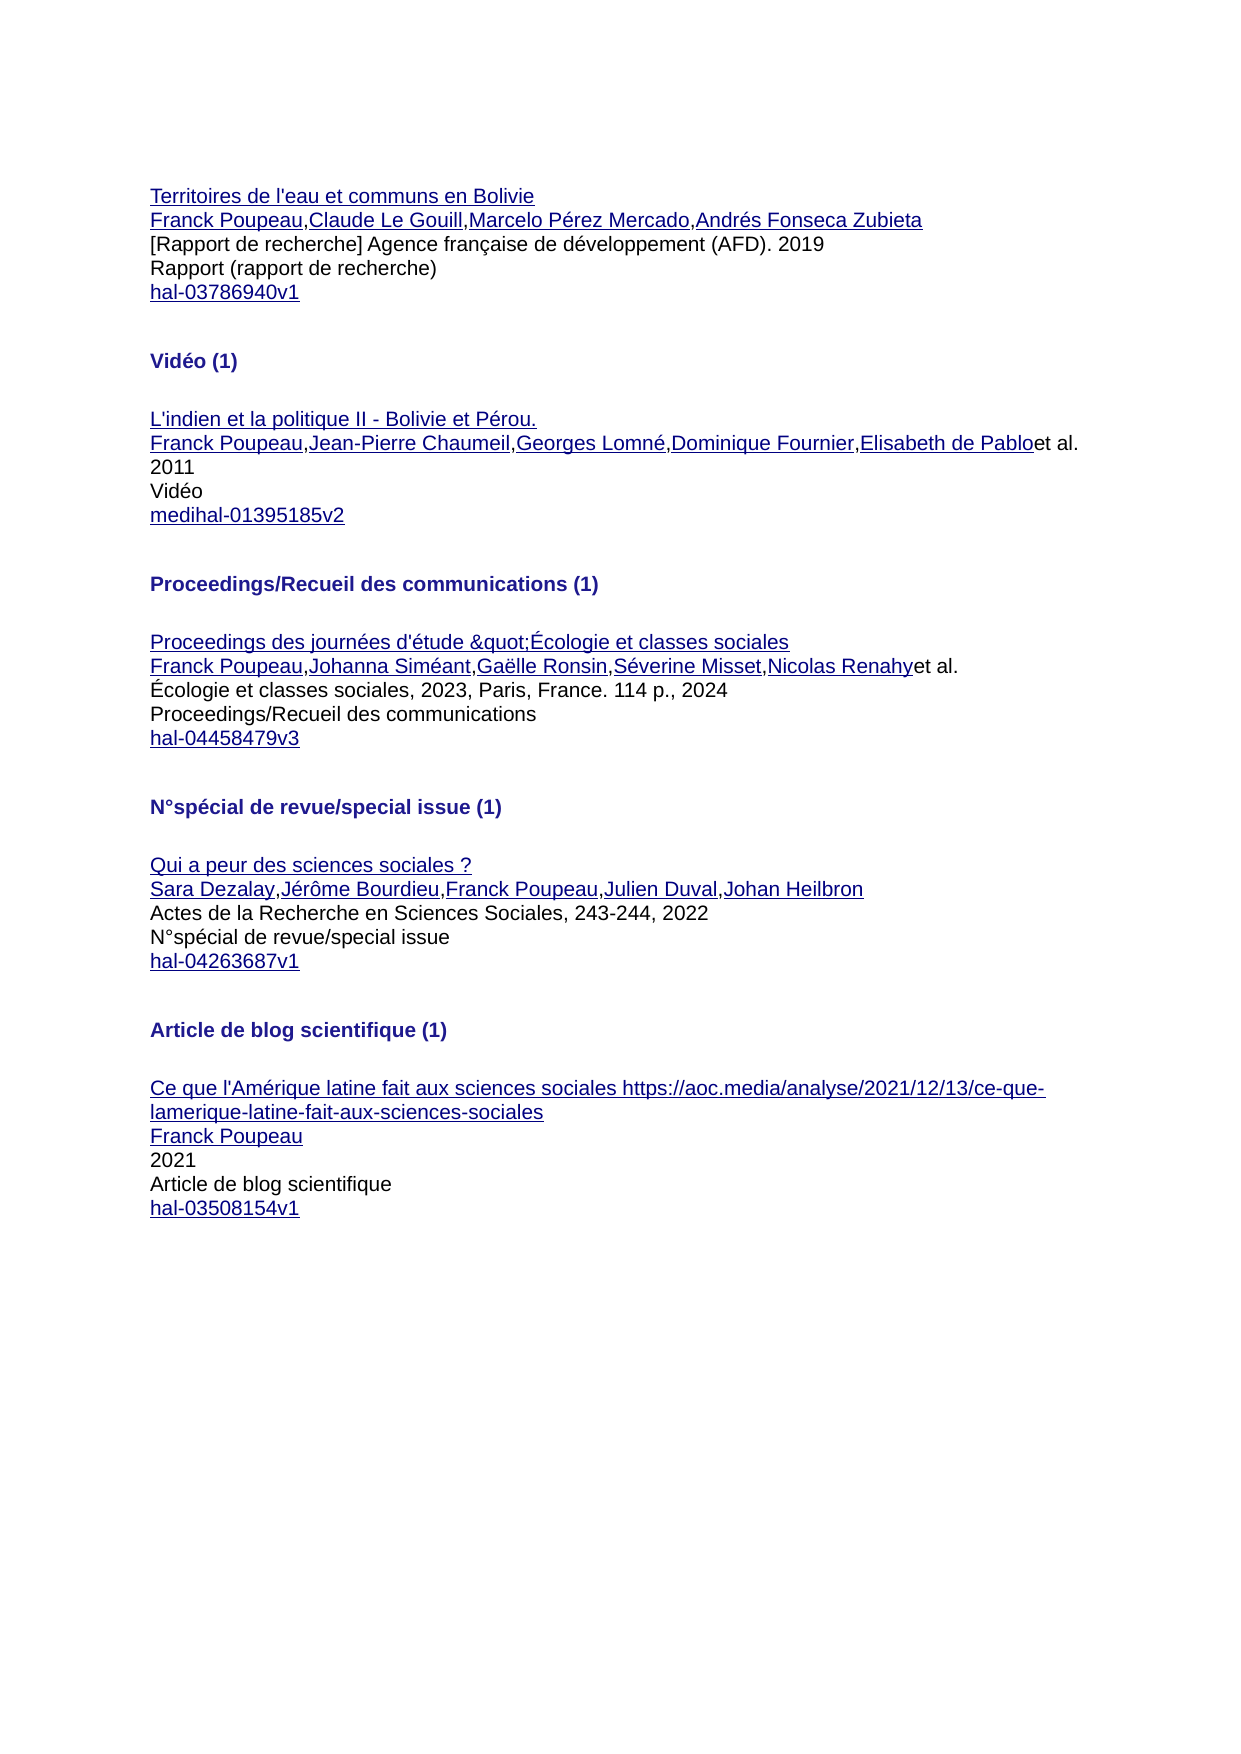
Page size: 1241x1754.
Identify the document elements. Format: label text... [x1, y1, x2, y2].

subtitle Article de blog scientifique (1) [150, 1018, 1090, 1042]
subtitle Proceedings/Recueil des communications (1) [150, 572, 1090, 596]
table_header Ce que l'Amérique latine fait aux sciences sociales https://aoc.media/analyse/2021/12/13/ce-que-lamerique-latine-fait-aux-sciences-sociales Franck Poupeau 2021 Article de blog scientifique hal-03508154v1 [150, 1076, 1090, 1220]
table_header L'indien et la politique II - Bolivie et Pérou. Franck Poupeau,Jean-Pierre Chaumeil,Georges Lomné,Dominique Fournier,Elisabeth de Pabloet al. 2011 Vidéo medihal-01395185v2 [150, 407, 1090, 527]
subtitle Vidéo (1) [150, 349, 1090, 373]
table_header Territoires de l'eau et communs en Bolivie Franck Poupeau,Claude Le Gouill,Marcelo Pérez Mercado,Andrés Fonseca Zubieta [Rapport de recherche] Agence française de développement (AFD). 2019 Rapport (rapport de recherche) hal-03786940v1 [150, 184, 1090, 304]
subtitle N°spécial de revue/special issue (1) [150, 795, 1090, 819]
table_header Proceedings des journées d'étude &quot;Écologie et classes sociales Franck Poupeau,Johanna Siméant,Gaëlle Ronsin,Séverine Misset,Nicolas Renahyet al. Écologie et classes sociales, 2023, Paris, France. 114 p., 2024 Proceedings/Recueil des communications hal-04458479v3 [150, 630, 1090, 750]
table_header Qui a peur des sciences sociales ? Sara Dezalay,Jérôme Bourdieu,Franck Poupeau,Julien Duval,Johan Heilbron Actes de la Recherche en Sciences Sociales, 243-244, 2022 N°spécial de revue/special issue hal-04263687v1 [150, 853, 1090, 973]
